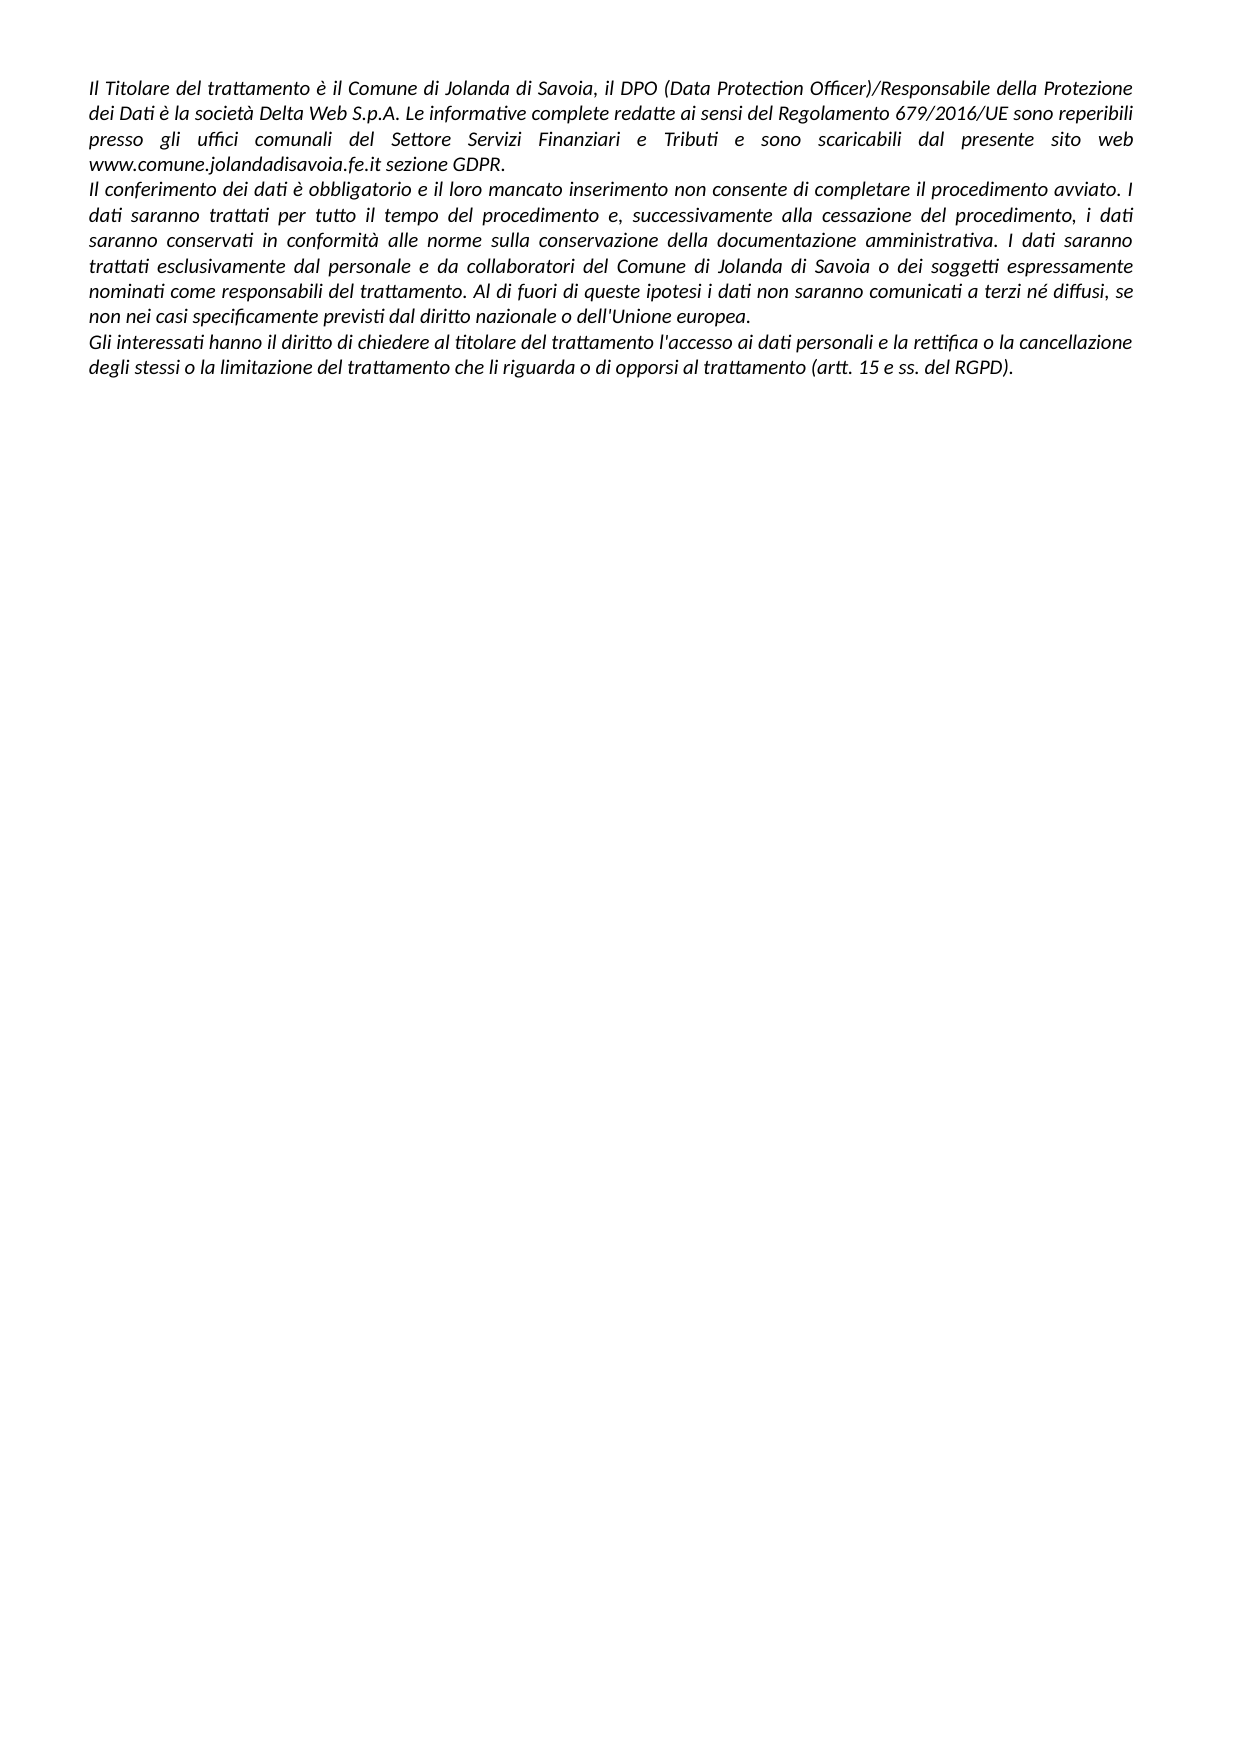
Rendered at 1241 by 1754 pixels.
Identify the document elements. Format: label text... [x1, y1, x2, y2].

text Il conferimento dei dati è obbligatorio e il loro mancato inserimento non consente di completare il procedimento avviato. I dati saranno trattati per tutto il tempo del procedimento e, successivamente alla cessazione del procedimento, i dati saranno conservati in conformità alle norme sulla conservazione della documentazione amministrativa. I dati saranno trattati esclusivamente dal personale e da collaboratori del Comune di Jolanda di Savoia o dei soggetti espressamente nominati come responsabili del trattamento. Al di fuori di queste ipotesi i dati non saranno comunicati a terzi né diffusi, se non nei casi specificamente previsti dal diritto nazionale o dell'Unione europea. [89, 177, 1137, 329]
text Il Titolare del trattamento è il Comune di Jolanda di Savoia, il DPO (Data Protection Officer)/Responsabile della Protezione dei Dati è la società Delta Web S.p.A. Le informative complete redatte ai sensi del Regolamento 679/2016/UE sono reperibili presso gli uffici comunali del Settore Servizi Finanziari e Tributi e sono scaricabili dal presente sito web www.comune.jolandadisavoia.fe.it sezione GDPR. [89, 75, 1137, 177]
text Gli interessati hanno il diritto di chiedere al titolare del trattamento l'accesso ai dati personali e la rettifica o la cancellazione degli stessi o la limitazione del trattamento che li riguarda o di opporsi al trattamento (artt. 15 e ss. del RGPD). [89, 329, 1137, 380]
